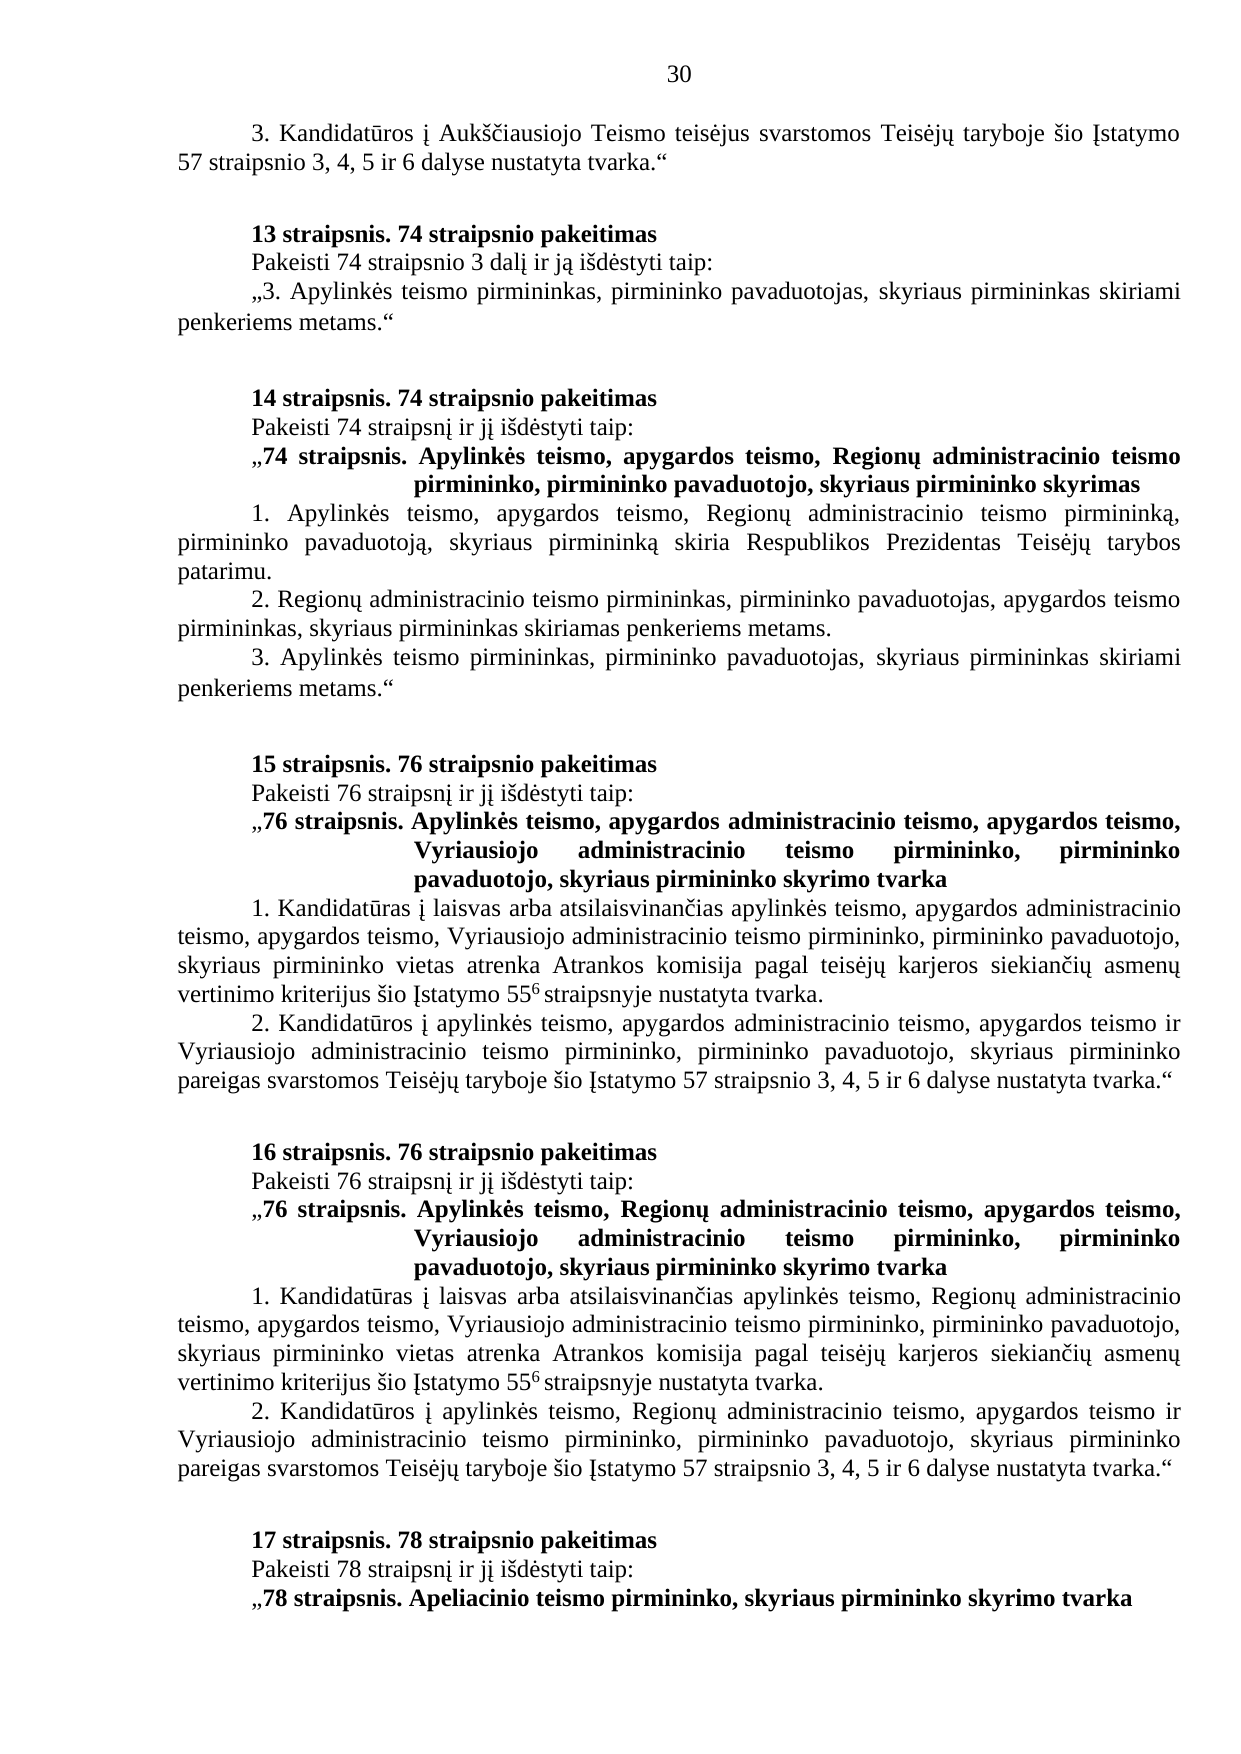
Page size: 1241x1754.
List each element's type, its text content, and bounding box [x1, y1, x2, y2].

text 1. Kandidatūras į laisvas arba atsilaisvinančias apylinkės teismo, Regionų administracinio teismo, apygardos teismo, Vyriausiojo administracinio teismo pirmininko, pirmininko pavaduotojo, skyriaus pirmininko vietas atrenka Atrankos komisija pagal teisėjų karjeros siekiančių asmenų vertinimo kriterijus šio Įstatymo 556 straipsnyje nustatyta tvarka. [177, 1281, 1181, 1396]
text „3. Apylinkės teismo pirmininkas, pirmininko pavaduotojas, skyriaus pirmininkas skiriami penkeriems metams.“ [177, 276, 1181, 336]
text Pakeisti 76 straipsnį ir jį išdėstyti taip: [177, 778, 1181, 806]
text 16 straipsnis. 76 straipsnio pakeitimas [177, 1137, 1181, 1166]
text 1. Kandidatūras į laisvas arba atsilaisvinančias apylinkės teismo, apygardos administracinio teismo, apygardos teismo, Vyriausiojo administracinio teismo pirmininko, pirmininko pavaduotojo, skyriaus pirmininko vietas atrenka Atrankos komisija pagal teisėjų karjeros siekiančių asmenų vertinimo kriterijus šio Įstatymo 556 straipsnyje nustatyta tvarka. [177, 893, 1181, 1008]
text 15 straipsnis. 76 straipsnio pakeitimas [177, 749, 1181, 778]
text „78 straipsnis. Apeliacinio teismo pirmininko, skyriaus pirmininko skyrimo tvarka [177, 1583, 1181, 1611]
text 17 straipsnis. 78 straipsnio pakeitimas [177, 1525, 1181, 1554]
text 2. Kandidatūros į apylinkės teismo, apygardos administracinio teismo, apygardos teismo ir Vyriausiojo administracinio teismo pirmininko, pirmininko pavaduotojo, skyriaus pirmininko pareigas svarstomos Teisėjų taryboje šio Įstatymo 57 straipsnio 3, 4, 5 ir 6 dalyse nustatyta tvarka.“ [177, 1008, 1181, 1094]
text Pakeisti 76 straipsnį ir jį išdėstyti taip: [177, 1166, 1181, 1194]
text 3. Apylinkės teismo pirmininkas, pirmininko pavaduotojas, skyriaus pirmininkas skiriami penkeriems metams.“ [177, 642, 1181, 701]
text Pakeisti 74 straipsnio 3 dalį ir ją išdėstyti taip: [177, 247, 1181, 276]
text 1. Apylinkės teismo, apygardos teismo, Regionų administracinio teismo pirmininką, pirmininko pavaduotoją, skyriaus pirmininką skiria Respublikos Prezidentas Teisėjų tarybos patarimu. [177, 498, 1181, 584]
text „76 straipsnis. Apylinkės teismo, apygardos administracinio teismo, apygardos teismo, Vyriausiojo administracinio teismo pirmininko, pirmininko pavaduotojo, skyriaus pirmininko skyrimo tvarka [251, 806, 1181, 893]
text Pakeisti 78 straipsnį ir jį išdėstyti taip: [177, 1554, 1181, 1583]
text „74 straipsnis. Apylinkės teismo, apygardos teismo, Regionų administracinio teismo pirmininko, pirmininko pavaduotojo, skyriaus pirmininko skyrimas [251, 441, 1181, 498]
text 3. Kandidatūros į Aukščiausiojo Teismo teisėjus svarstomos Teisėjų taryboje šio Įstatymo 57 straipsnio 3, 4, 5 ir 6 dalyse nustatyta tvarka.“ [177, 118, 1181, 176]
text 13 straipsnis. 74 straipsnio pakeitimas [177, 219, 1181, 247]
text 14 straipsnis. 74 straipsnio pakeitimas [177, 383, 1181, 412]
text „76 straipsnis. Apylinkės teismo, Regionų administracinio teismo, apygardos teismo, Vyriausiojo administracinio teismo pirmininko, pirmininko pavaduotojo, skyriaus pirmininko skyrimo tvarka [251, 1194, 1181, 1281]
text Pakeisti 74 straipsnį ir jį išdėstyti taip: [177, 412, 1181, 441]
text 2. Kandidatūros į apylinkės teismo, Regionų administracinio teismo, apygardos teismo ir Vyriausiojo administracinio teismo pirmininko, pirmininko pavaduotojo, skyriaus pirmininko pareigas svarstomos Teisėjų taryboje šio Įstatymo 57 straipsnio 3, 4, 5 ir 6 dalyse nustatyta tvarka.“ [177, 1396, 1181, 1482]
text 2. Regionų administracinio teismo pirmininkas, pirmininko pavaduotojas, apygardos teismo pirmininkas, skyriaus pirmininkas skiriamas penkeriems metams. [177, 584, 1181, 642]
